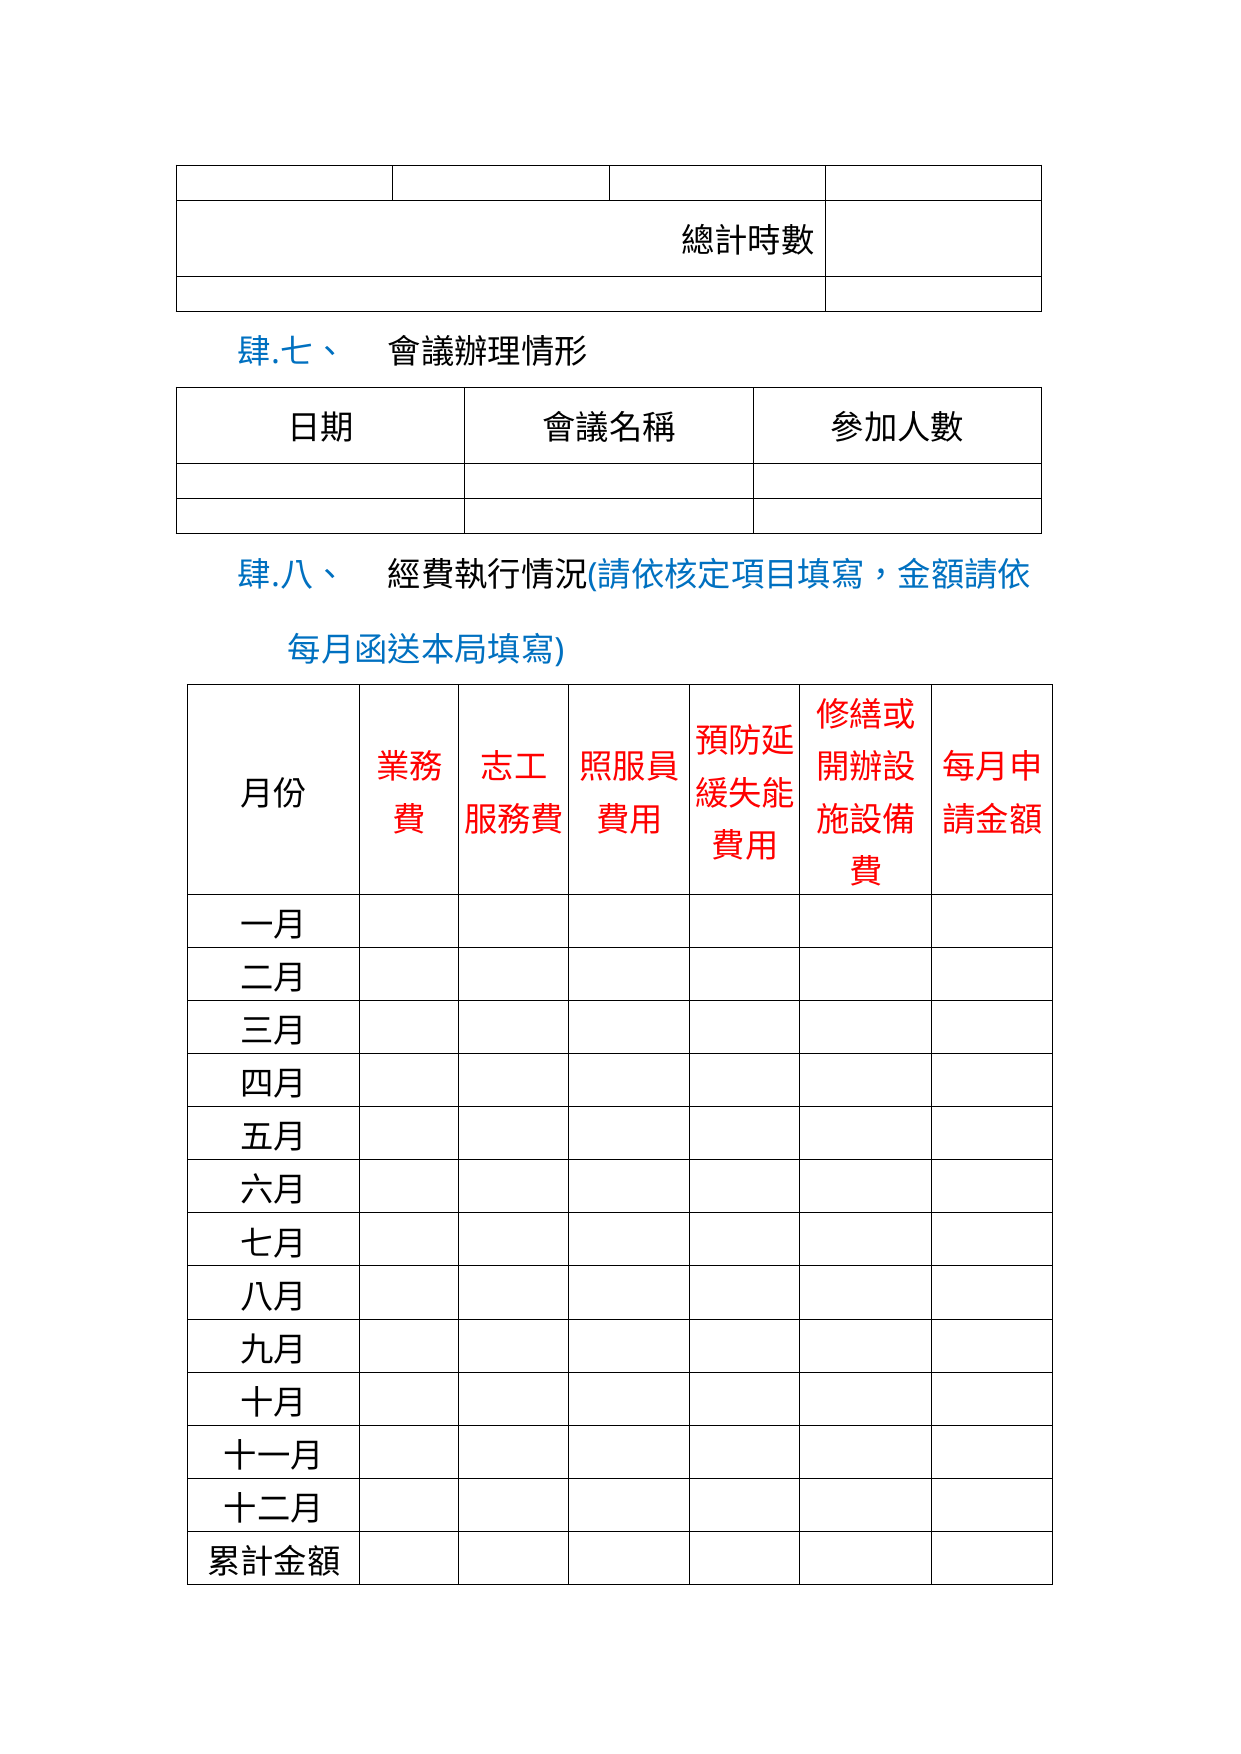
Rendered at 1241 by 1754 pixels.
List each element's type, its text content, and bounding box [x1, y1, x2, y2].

table_cell [465, 464, 753, 498]
table_cell 十月 [188, 1373, 359, 1425]
table_cell [360, 1160, 458, 1212]
table_cell [459, 1266, 568, 1318]
table_cell [932, 895, 1052, 947]
table_cell [690, 1320, 799, 1372]
table_cell [459, 1107, 568, 1159]
table_cell 總計時數 [177, 201, 825, 276]
table_cell [569, 1320, 689, 1372]
table_cell 七月 [188, 1213, 359, 1265]
table_cell [754, 499, 1041, 533]
list 會議辦理情形 [237, 312, 1053, 387]
table_header 月份 [188, 685, 359, 893]
table_header 每月申請金額 [932, 685, 1052, 893]
table_cell [800, 1426, 931, 1478]
table_cell [690, 1213, 799, 1265]
table_cell [690, 1426, 799, 1478]
table_cell [932, 1320, 1052, 1372]
table_cell [800, 1266, 931, 1318]
table_cell [800, 1532, 931, 1584]
table_cell [690, 1479, 799, 1531]
table_header 修繕或開辦設施設備費 [800, 685, 931, 893]
table_cell 二月 [188, 948, 359, 1000]
table_cell [690, 1532, 799, 1584]
table_cell [932, 1054, 1052, 1106]
table_cell [826, 166, 1041, 199]
table_cell [569, 1373, 689, 1425]
table_cell [459, 1160, 568, 1212]
table_cell [800, 1160, 931, 1212]
table_cell [177, 166, 392, 199]
table_cell [690, 948, 799, 1000]
table_cell 十一月 [188, 1426, 359, 1478]
table_cell [459, 1320, 568, 1372]
table_cell [177, 277, 825, 311]
table_cell [610, 166, 825, 199]
table_cell [459, 1532, 568, 1584]
table_cell [800, 1213, 931, 1265]
table_header 照服員 費用 [569, 685, 689, 893]
table_cell [932, 1213, 1052, 1265]
table_cell 六月 [188, 1160, 359, 1212]
table_cell [826, 201, 1041, 276]
table_cell [800, 1320, 931, 1372]
table_cell [754, 464, 1041, 498]
table_cell [177, 499, 464, 533]
table_header 日期 [177, 388, 464, 463]
table_cell [800, 1054, 931, 1106]
table_cell [932, 1426, 1052, 1478]
table_cell [690, 1001, 799, 1053]
table_header 業務費 [360, 685, 458, 893]
table_cell [690, 1373, 799, 1425]
table_cell [826, 277, 1041, 311]
table_cell [360, 1532, 458, 1584]
table_cell [800, 948, 931, 1000]
table_cell [800, 895, 931, 947]
table_cell [360, 1373, 458, 1425]
table_cell [932, 1266, 1052, 1318]
table_cell [360, 948, 458, 1000]
table_cell [569, 1160, 689, 1212]
table_cell 一月 [188, 895, 359, 947]
table_cell [459, 1001, 568, 1053]
table_cell [690, 1266, 799, 1318]
table_cell [932, 1532, 1052, 1584]
table_cell [459, 895, 568, 947]
table_cell [932, 1107, 1052, 1159]
table_cell [569, 1532, 689, 1584]
table_cell [569, 1426, 689, 1478]
table_cell [800, 1001, 931, 1053]
table_header 預防延緩失能費用 [690, 685, 799, 893]
table_cell [360, 1320, 458, 1372]
table_cell [690, 895, 799, 947]
table_cell [459, 1054, 568, 1106]
table_cell [569, 1107, 689, 1159]
table_cell [932, 1001, 1052, 1053]
table_cell [393, 166, 609, 199]
table_cell [569, 1479, 689, 1531]
table_cell [690, 1160, 799, 1212]
table_cell [360, 1054, 458, 1106]
table_cell [932, 948, 1052, 1000]
table_cell [360, 1107, 458, 1159]
table_header 會議名稱 [465, 388, 753, 463]
table_cell [690, 1054, 799, 1106]
table_cell [360, 895, 458, 947]
table_cell 累計金額 [188, 1532, 359, 1584]
table_cell 五月 [188, 1107, 359, 1159]
list 經費執行情況(請依核定項目填寫，金額請依每月函送本局填寫) [237, 534, 1053, 684]
table_cell [569, 895, 689, 947]
table_cell [360, 1426, 458, 1478]
table_cell [459, 1373, 568, 1425]
table_cell [569, 1054, 689, 1106]
table_cell [932, 1479, 1052, 1531]
table_cell [459, 1426, 568, 1478]
table_cell [800, 1107, 931, 1159]
table_header 參加人數 [754, 388, 1041, 463]
table_cell [569, 1266, 689, 1318]
table_cell [800, 1373, 931, 1425]
table_cell 三月 [188, 1001, 359, 1053]
table_cell [569, 948, 689, 1000]
table_cell [459, 948, 568, 1000]
table_header 志工 服務費 [459, 685, 568, 893]
table_cell 四月 [188, 1054, 359, 1106]
table_cell [690, 1107, 799, 1159]
table_cell [932, 1373, 1052, 1425]
table_cell [932, 1160, 1052, 1212]
table_cell [569, 1213, 689, 1265]
table_cell [360, 1266, 458, 1318]
table_cell [465, 499, 753, 533]
table_cell [569, 1001, 689, 1053]
table_cell 八月 [188, 1266, 359, 1318]
table_cell [360, 1479, 458, 1531]
table_cell [459, 1479, 568, 1531]
table_cell [360, 1001, 458, 1053]
table_cell 九月 [188, 1320, 359, 1372]
table_cell [177, 464, 464, 498]
table_cell [459, 1213, 568, 1265]
table_cell [800, 1479, 931, 1531]
table_cell [360, 1213, 458, 1265]
table_cell 十二月 [188, 1479, 359, 1531]
